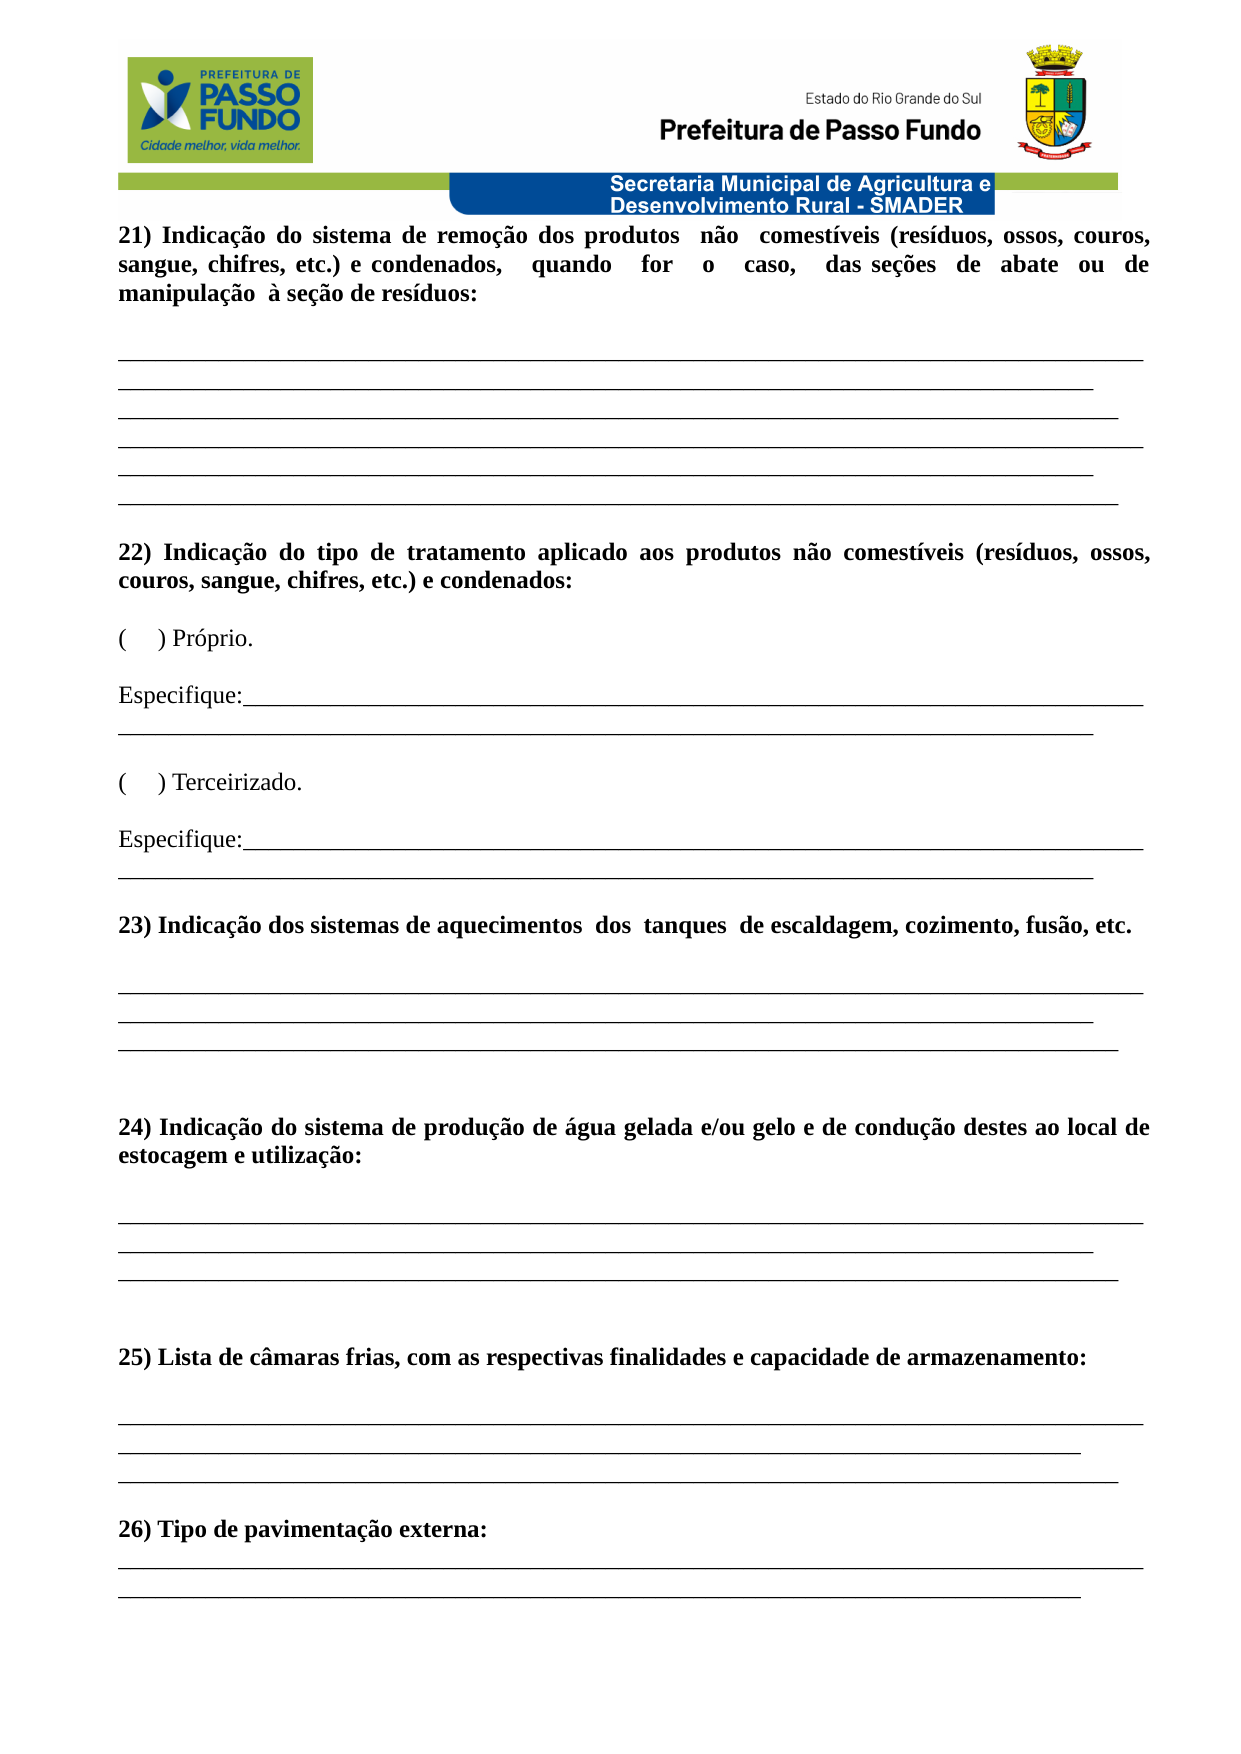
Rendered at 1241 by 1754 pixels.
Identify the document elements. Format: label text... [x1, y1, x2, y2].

text _______________________________________________________________________________________________________________________________________________________________ [118, 1543, 1152, 1601]
text ( ) Terceirizado. [118, 767, 1152, 796]
text 24) Indicação do sistema de produção de água gelada e/ou gelo e de condução destes ao local de estocagem e utilização: [118, 1112, 1152, 1169]
text ________________________________________________________________________________ [118, 393, 1152, 422]
text _______________________________________________________________________________________________________________________________________________________________ [118, 1399, 1152, 1457]
text Especifique:______________________________________________________________________________________________________________________________________________________ [118, 681, 1152, 738]
text 26) Tipo de pavimentação externa: [118, 1514, 1152, 1543]
text 22) Indicação do tipo de tratamento aplicado aos produtos não comestíveis (resíduos, ossos, couros, sangue, chifres, etc.) e condenados: [118, 537, 1152, 594]
text ________________________________________________________________________________ [118, 1256, 1152, 1284]
text Especifique:______________________________________________________________________________________________________________________________________________________ [118, 824, 1152, 882]
text 23) Indicação dos sistemas de aquecimentos dos tanques de escaldagem, cozimento, fusão, etc. [118, 911, 1152, 939]
text ________________________________________________________________________________________________________________________________________________________________ [118, 1198, 1152, 1256]
text ________________________________________________________________________________ [118, 1457, 1152, 1486]
text ________________________________________________________________________________________________________________________________________________________________ [118, 336, 1152, 393]
text ________________________________________________________________________________ [118, 479, 1152, 508]
text 21) Indicação do sistema de remoção dos produtos não comestíveis (resíduos, ossos, couros, sangue, chifres, etc.) e condenados, quando for o caso, das seções de abate ou de manipulação à seção de resíduos: [118, 176, 1152, 307]
picture [118, 39, 1123, 221]
text ( ) Próprio. [118, 623, 1152, 652]
text ________________________________________________________________________________________________________________________________________________________________ [118, 968, 1152, 1026]
text ________________________________________________________________________________ [118, 1026, 1152, 1054]
text ________________________________________________________________________________________________________________________________________________________________ [118, 422, 1152, 479]
text 25) Lista de câmaras frias, com as respectivas finalidades e capacidade de armazenamento: [118, 1342, 1152, 1371]
